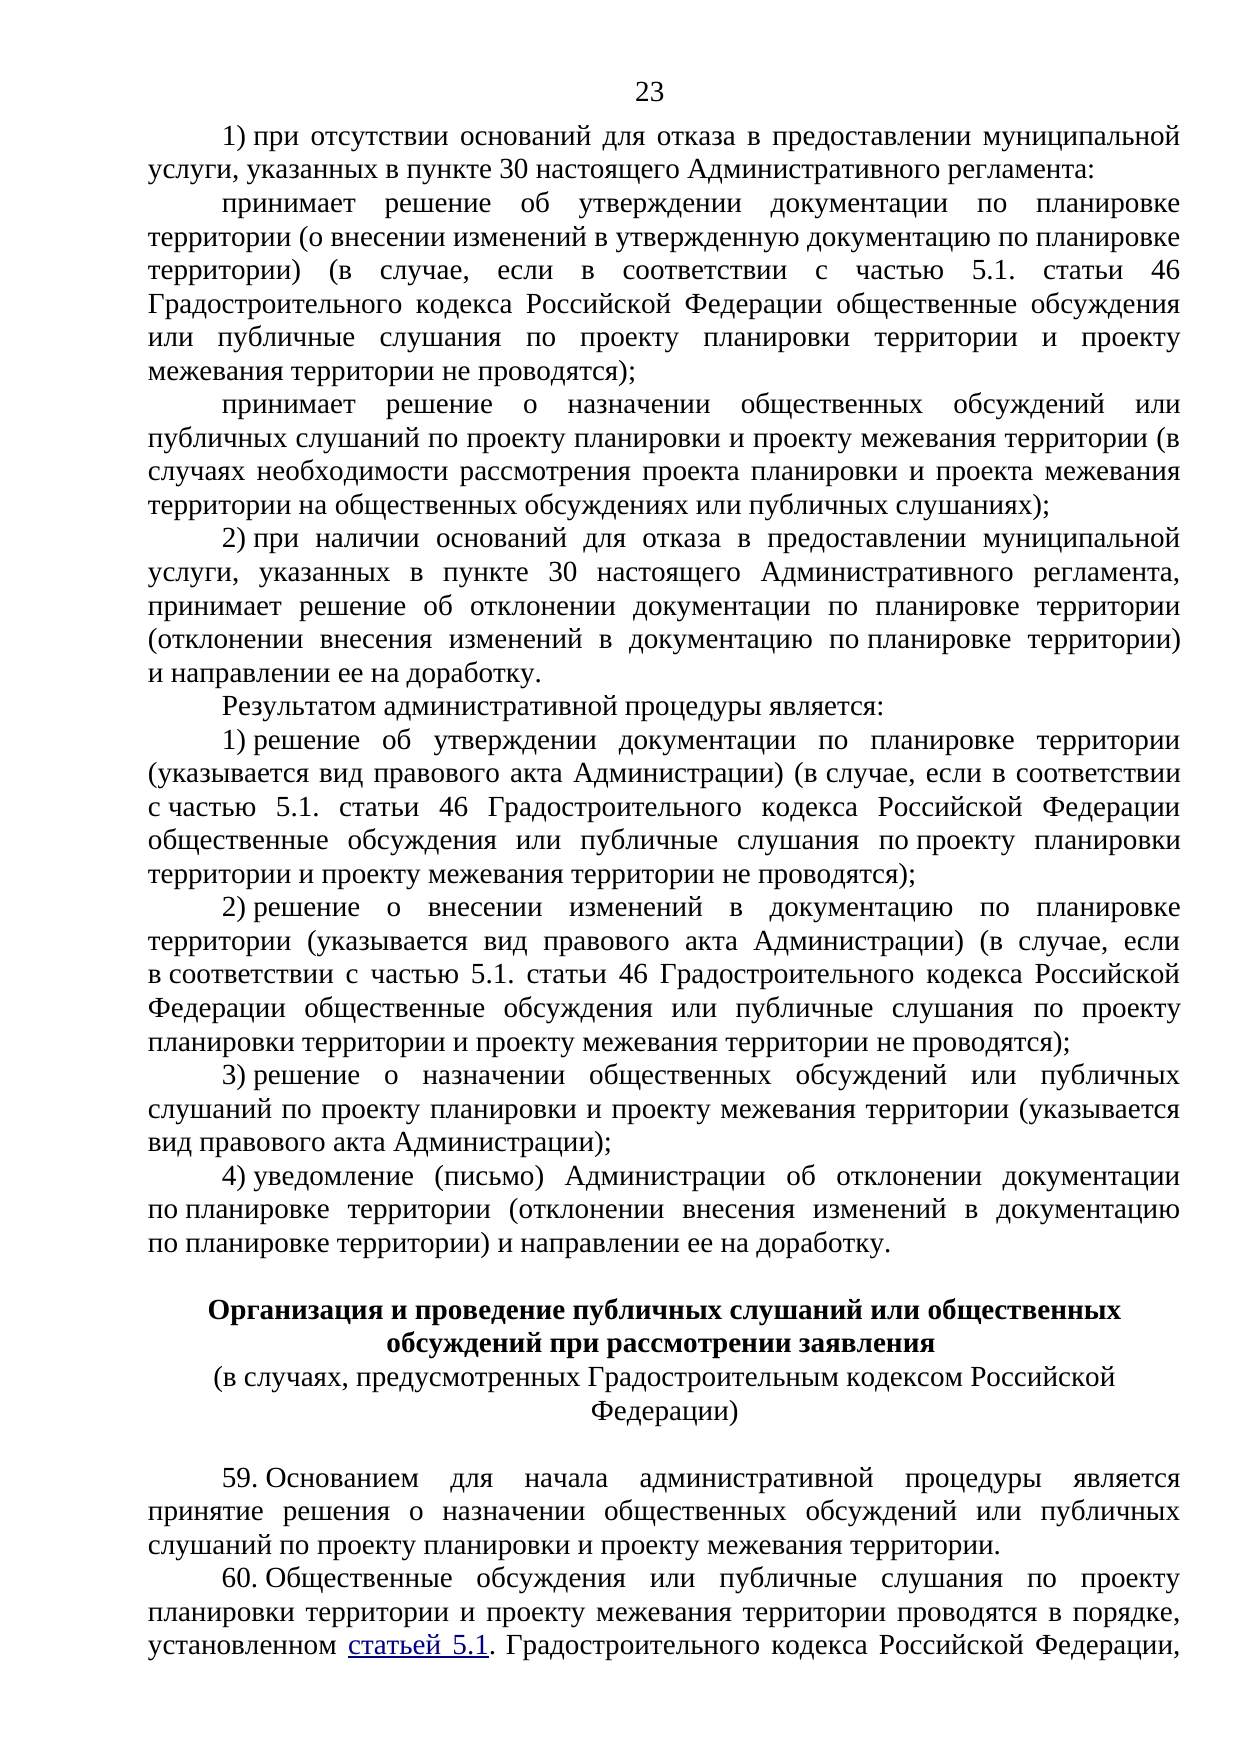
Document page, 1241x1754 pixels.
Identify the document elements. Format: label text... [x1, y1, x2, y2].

text 60. Общественные обсуждения или публичные слушания по проекту планировки территории и проекту межевания территории проводятся в порядке, установленном статьей 5.1. Градостроительного кодекса Российской Федерации, [148, 1560, 1181, 1661]
text Результатом административной процедуры является: [148, 688, 1181, 722]
text 2) при наличии оснований для отказа в предоставлении муниципальной услуги, указанных в пункте 30 настоящего Административного регламента, принимает решение об отклонении документации по планировке территории (отклонении внесения изменений в документацию по планировке территории) и направлении ее на доработку. [148, 521, 1181, 688]
text 4) уведомление (письмо) Администрации об отклонении документации по планировке территории (отклонении внесения изменений в документацию по планировке территории) и направлении ее на доработку. [148, 1158, 1181, 1258]
text принимает решение о назначении общественных обсуждений или публичных слушаний по проекту планировки и проекту межевания территории (в случаях необходимости рассмотрения проекта планировки и проекта межевания территории на общественных обсуждениях или публичных слушаниях); [148, 386, 1181, 521]
text 59. Основанием для начала административной процедуры является принятие решения о назначении общественных обсуждений или публичных слушаний по проекту планировки и проекту межевания территории. [148, 1460, 1181, 1560]
text 1) при отсутствии оснований для отказа в предоставлении муниципальной услуги, указанных в пункте 30 настоящего Административного регламента: [148, 118, 1181, 185]
text принимает решение об утверждении документации по планировке территории (о внесении изменений в утвержденную документацию по планировке территории) (в случае, если в соответствии с частью 5.1. статьи 46 Градостроительного кодекса Российской Федерации общественные обсуждения или публичные слушания по проекту планировки территории и проекту межевания территории не проводятся); [148, 185, 1181, 386]
text 3) решение о назначении общественных обсуждений или публичных слушаний по проекту планировки и проекту межевания территории (указывается вид правового акта Администрации); [148, 1057, 1181, 1158]
text 2) решение о внесении изменений в документацию по планировке территории (указывается вид правового акта Администрации) (в случае, если в соответствии с частью 5.1. статьи 46 Градостроительного кодекса Российской Федерации общественные обсуждения или публичные слушания по проекту планировки территории и проекту межевания территории не проводятся); [148, 889, 1181, 1057]
text Организация и проведение публичных слушаний или общественных обсуждений при рассмотрении заявления [148, 1292, 1181, 1359]
text (в случаях, предусмотренных Градостроительным кодексом Российской Федерации) [148, 1359, 1181, 1426]
text 1) решение об утверждении документации по планировке территории (указывается вид правового акта Администрации) (в случае, если в соответствии с частью 5.1. статьи 46 Градостроительного кодекса Российской Федерации общественные обсуждения или публичные слушания по проекту планировки территории и проекту межевания территории не проводятся); [148, 722, 1181, 889]
